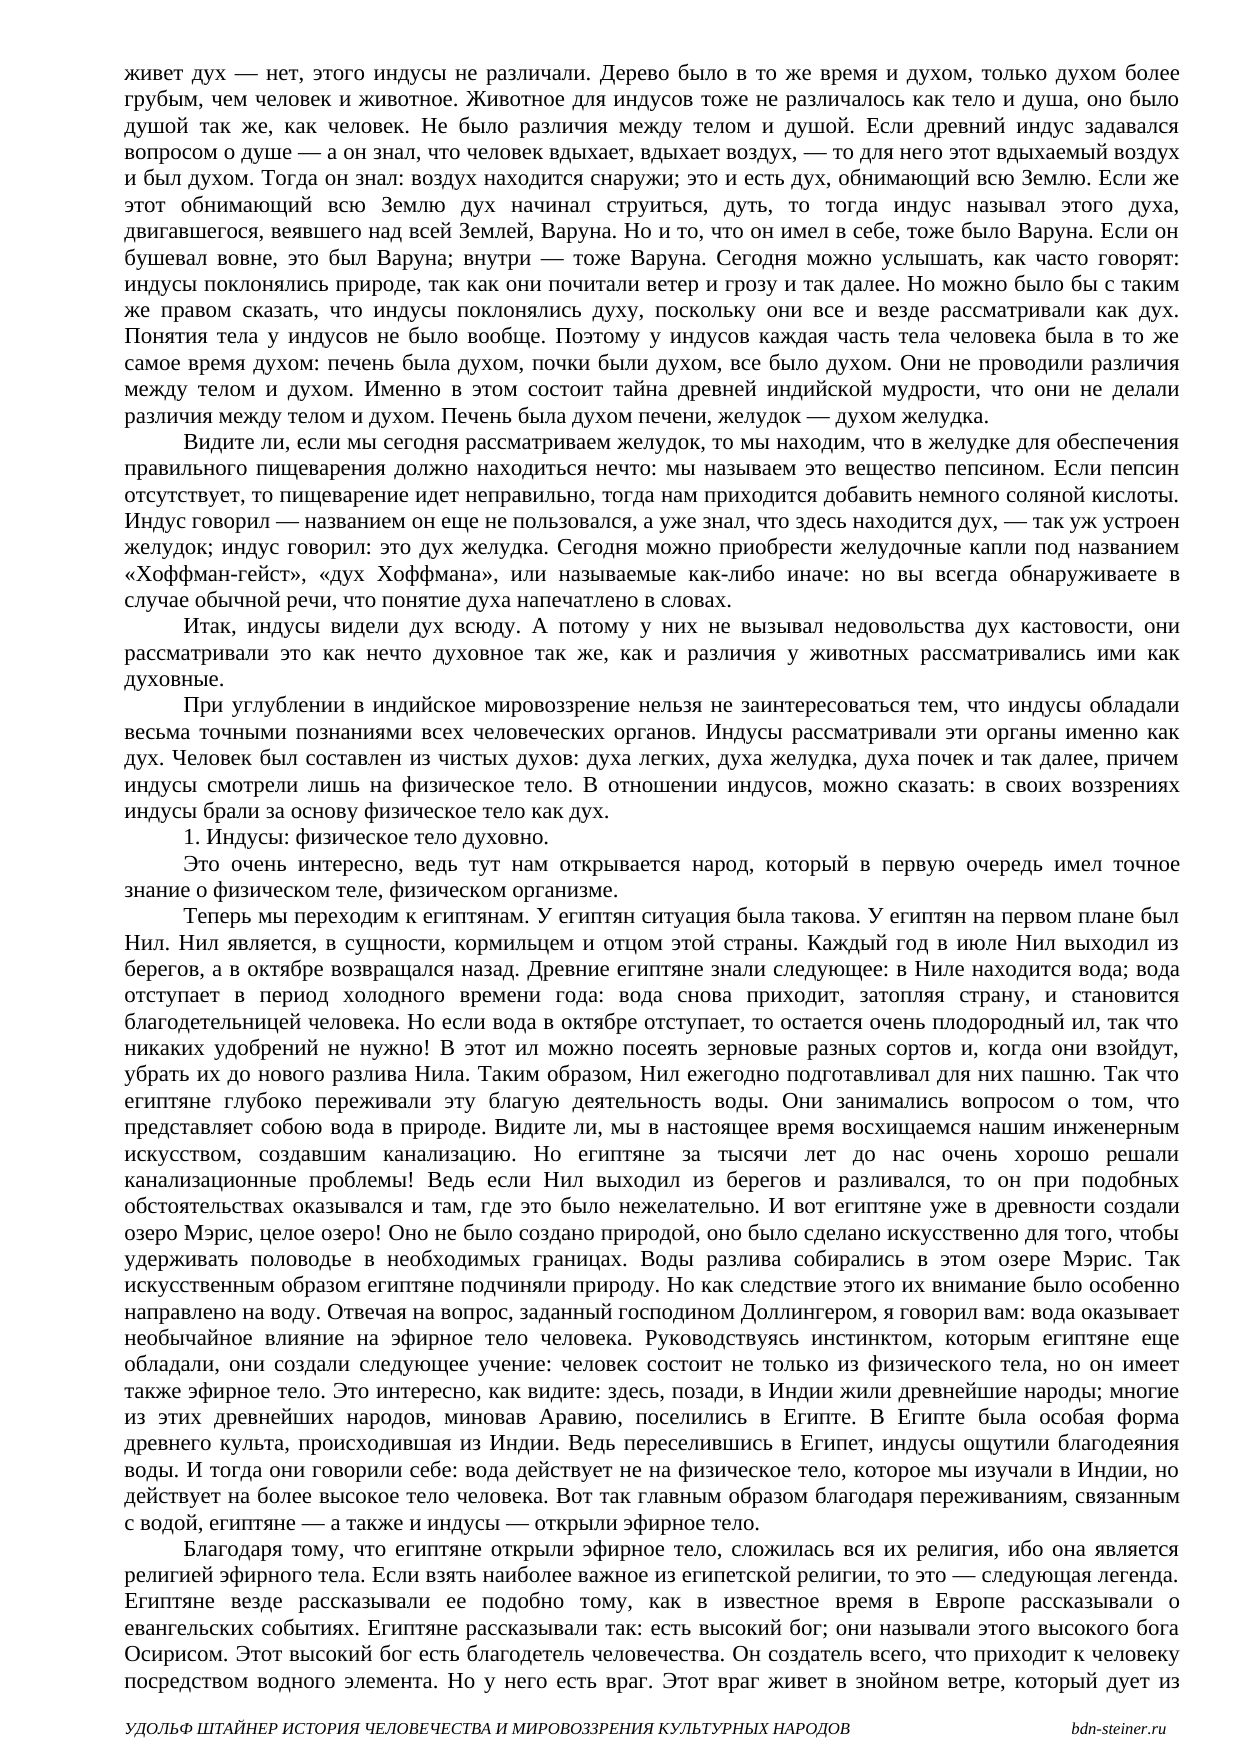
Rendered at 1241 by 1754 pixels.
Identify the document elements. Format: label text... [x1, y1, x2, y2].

text При углублении в индийское мировоззрение нельзя не заинтересоваться тем, что индусы обладали весьма точными познаниями всех человеческих органов. Индусы рассматривали эти органы именно как дух. Человек был составлен из чистых духов: духа легких, духа желудка, духа почек и так далее, причем индусы смотрели лишь на физическое тело. В отношении индусов, можно сказать: в своих воззрениях индусы брали за основу физическое тело как дух. [124, 692, 1181, 823]
text Видите ли, если мы сегодня рассматриваем желудок, то мы находим, что в желудке для обеспечения правильного пищеварения должно находиться нечто: мы называем это вещество пепсином. Если пепсин отсутствует, то пищеварение идет неправильно, тогда нам приходится добавить немного соляной кислоты. Индус говорил — названием он еще не пользовался, а уже знал, что здесь находится дух, — так уж устроен желудок; индус говорил: это дух желудка. Сегодня можно приобрести желудочные капли под названием «Хоффман-гейст», «дух Хоффмана», или называемые как-либо иначе: но вы всегда обнаруживаете в случае обычной речи, что понятие духа напечатлено в словах. [124, 428, 1181, 612]
text живет дух — нет, этого индусы не различали. Дерево было в то же время и духом, только духом более грубым, чем человек и животное. Животное для индусов тоже не различалось как тело и душа, оно было душой так же, как человек. Не было различия между телом и душой. Если древний индус задавался вопросом о душе — а он знал, что человек вдыхает, вдыхает воздух, — то для него этот вдыхаемый воздух и был духом. Тогда он знал: воздух находится снаружи; это и есть дух, обнимающий всю Землю. Если же этот обнимающий всю Землю дух начинал струиться, дуть, то тогда индус называл этого духа, двигавшегося, веявшего над всей Землей, Варуна. Но и то, что он имел в себе, тоже было Варуна. Если он бушевал вовне, это был Варуна; внутри — тоже Варуна. Сегодня можно услышать, как часто говорят: индусы поклонялись природе, так как они почитали ветер и грозу и так далее. Но можно было бы с таким же правом сказать, что индусы поклонялись духу, поскольку они все и везде рассматривали как дух. Понятия тела у индусов не было вообще. Поэтому у индусов каждая часть тела человека была в то же самое время духом: печень была духом, почки были духом, все было духом. Они не проводили различия между телом и духом. Именно в этом состоит тайна древней индийской мудрости, что они не делали различия между телом и духом. Печень была духом печени, желудок — духом желудка. [124, 59, 1181, 428]
text 1. Индусы: физическое тело духовно. [124, 823, 1181, 850]
text Итак, индусы видели дух всюду. А потому у них не вызывал недовольства дух кастовости, они рассматривали это как нечто духовное так же, как и различия у животных рассматривались ими как духовные. [124, 612, 1181, 692]
text Благодаря тому, что египтяне открыли эфирное тело, сложилась вся их религия, ибо она является религией эфирного тела. Если взять наиболее важное из египетской религии, то это — следующая легенда. Египтяне везде рассказывали ее подобно тому, как в известное время в Европе рассказывали о евангельских событиях. Египтяне рассказывали так: есть высокий бог; они называли этого высокого бога Осирисом. Этот высокий бог есть благодетель человечества. Он создатель всего, что приходит к человеку посредством водного элемента. Но у него есть враг. Этот враг живет в знойном ветре, который дует из [124, 1535, 1181, 1693]
text Теперь мы переходим к египтянам. У египтян ситуация была такова. У египтян на первом плане был Нил. Нил является, в сущности, кормильцем и отцом этой страны. Каждый год в июле Нил выходил из берегов, а в октябре возвращался назад. Древние египтяне знали следующее: в Ниле находится вода; вода отступает в период холодного времени года: вода снова приходит, затопляя страну, и становится благодетельницей человека. Но если вода в октябре отступает, то остается очень плодородный ил, так что никаких удобрений не нужно! В этот ил можно посеять зерновые разных сортов и, когда они взойдут, убрать их до нового разлива Нила. Таким образом, Нил ежегодно подготавливал для них пашню. Так что египтяне глубоко переживали эту благую деятельность воды. Они занимались вопросом о том, что представляет собою вода в природе. Видите ли, мы в настоящее время восхищаемся нашим инженерным искусством, создавшим канализацию. Но египтяне за тысячи лет до нас очень хорошо решали канализационные проблемы! Ведь если Нил выходил из берегов и разливался, то он при подобных обстоятельствах оказывался и там, где это было нежелательно. И вот египтяне уже в древности создали озеро Мэрис, целое озеро! Оно не было создано природой, оно было сделано искусственно для того, чтобы удерживать половодье в необходимых границах. Воды разлива собирались в этом озере Мэрис. Так искусственным образом египтяне подчиняли природу. Но как следствие этого их внимание было особенно направлено на воду. Отвечая на вопрос, заданный господином Доллингером, я говорил вам: вода оказывает необычайное влияние на эфирное тело человека. Руководствуясь инстинктом, которым египтяне еще обладали, они создали следующее учение: человек состоит не только из физического тела, но он имеет также эфирное тело. Это интересно, как видите: здесь, позади, в Индии жили древнейшие народы; многие из этих древнейших народов, миновав Аравию, поселились в Египте. В Египте была особая форма древнего культа, происходившая из Индии. Ведь переселившись в Египет, индусы ощутили благодеяния воды. И тогда они говорили себе: вода действует не на физическое тело, которое мы изучали в Индии, но действует на более высокое тело человека. Вот так главным образом благодаря переживаниям, связанным с водой, египтяне — а также и индусы — открыли эфирное тело. [124, 902, 1181, 1535]
text Это очень интересно, ведь тут нам открывается народ, который в первую очередь имел точное знание о физическом теле, физическом организме. [124, 850, 1181, 902]
